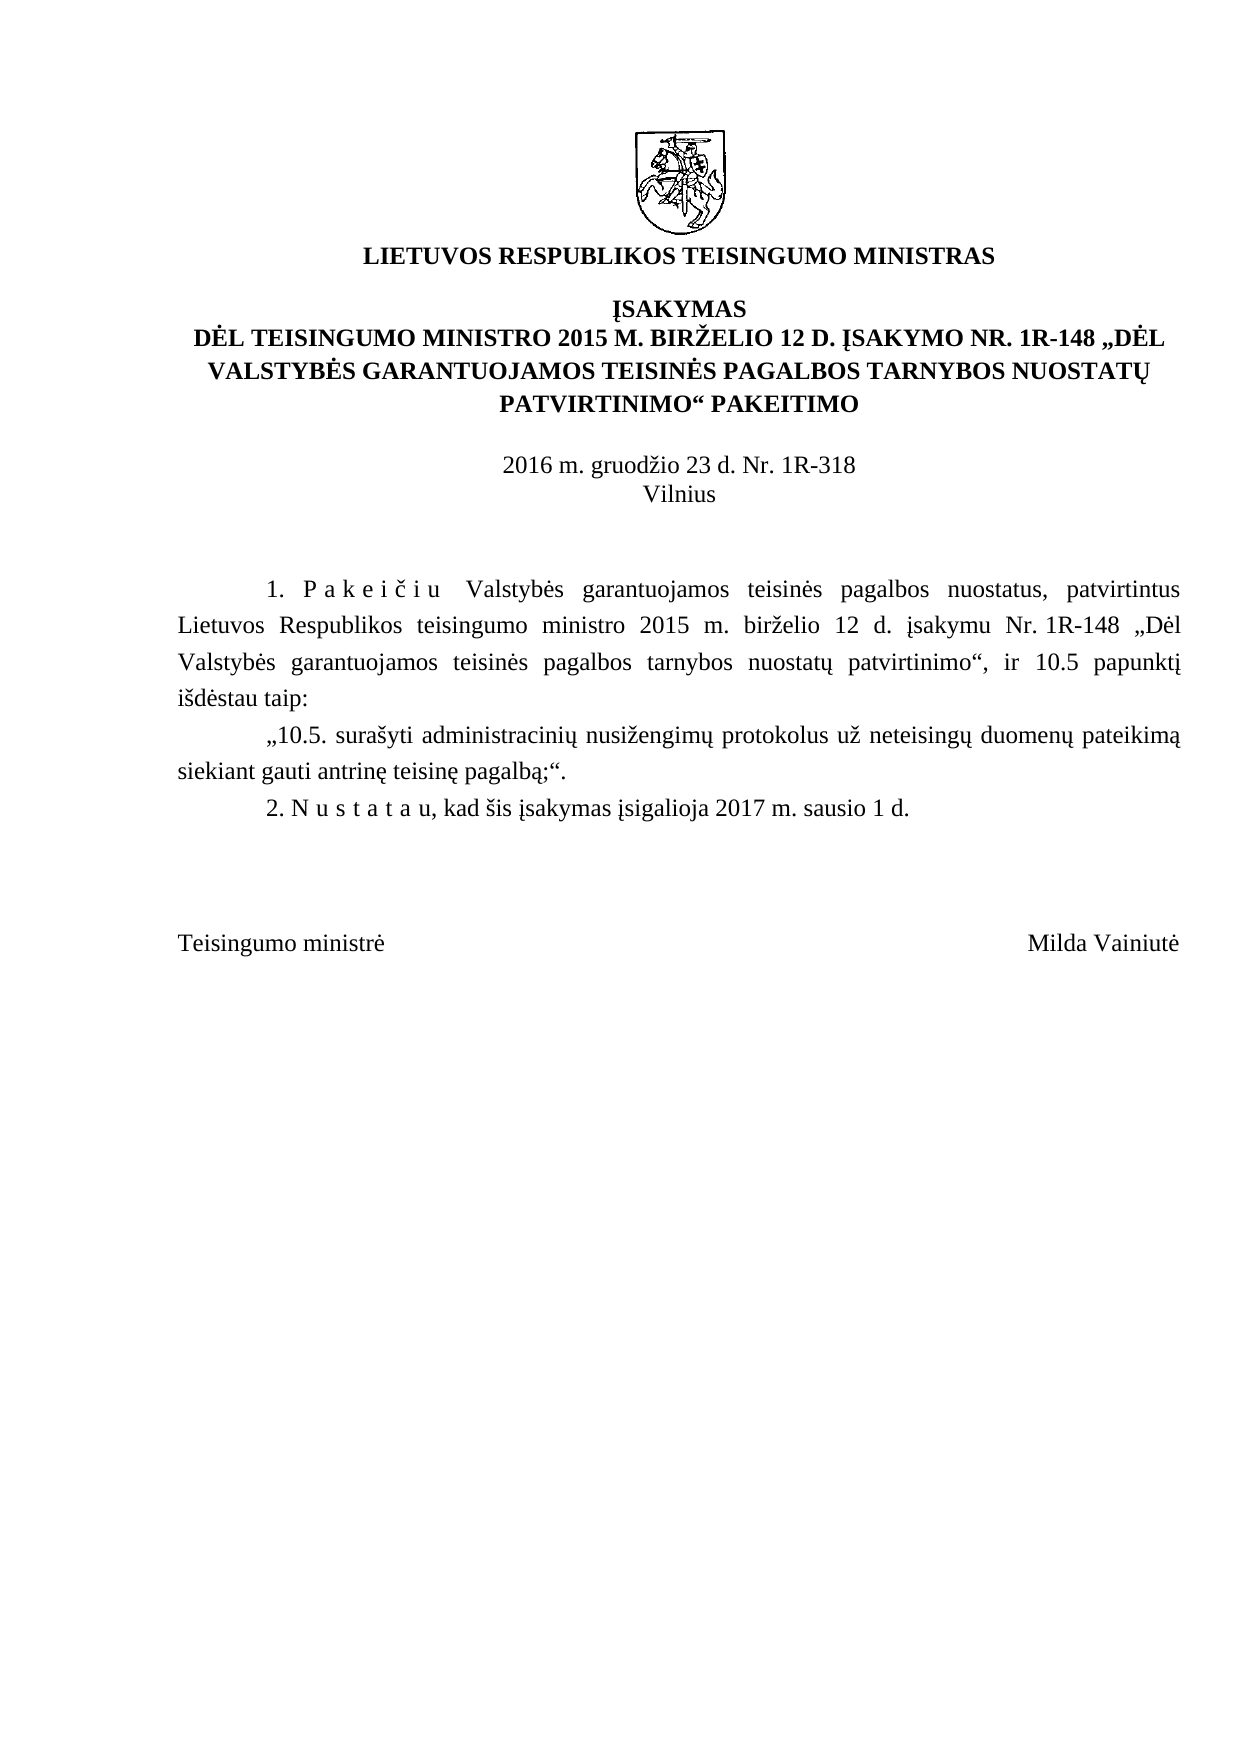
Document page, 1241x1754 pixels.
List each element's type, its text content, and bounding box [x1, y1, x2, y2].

text „10.5. surašyti administracinių nusižengimų protokolus už neteisingų duomenų pateikimą siekiant gauti antrinę teisinę pagalbą;“. [177, 720, 1181, 785]
text DĖL TEISINGUMO MINISTRO 2015 M. BIRŽELIO 12 D. ĮSAKYMO Nr. 1R-148 „DĖL VALSTYBĖS GARANTUOJAMOS TEISINĖS PAGALBOS TARNYBOS NUOSTATŲ PATVIRTINIMO“ PAKEITIMO [177, 323, 1181, 417]
text 1. Pakeičiu Valstybės garantuojamos teisinės pagalbos nuostatus, patvirtintus Lietuvos Respublikos teisingumo ministro 2015 m. birželio 12 d. įsakymu Nr. 1R-148 „Dėl Valstybės garantuojamos teisinės pagalbos tarnybos nuostatų patvirtinimo“, ir 10.5 papunktį išdėstau taip: [177, 574, 1181, 712]
text ĮSAKYMAS [177, 294, 1181, 323]
text 2. Nustatau, kad šis įsakymas įsigalioja 2017 m. sausio 1 d. [177, 793, 1181, 822]
text Teisingumo ministrė Milda Vainiutė [177, 928, 1181, 957]
text 2016 m. gruodžio 23 d. Nr. 1R-318 [177, 451, 1181, 479]
text Vilnius [177, 479, 1181, 508]
text LIETUVOS RESPUBLIKOS TEISINGUMO MINISTRAS [177, 241, 1181, 270]
